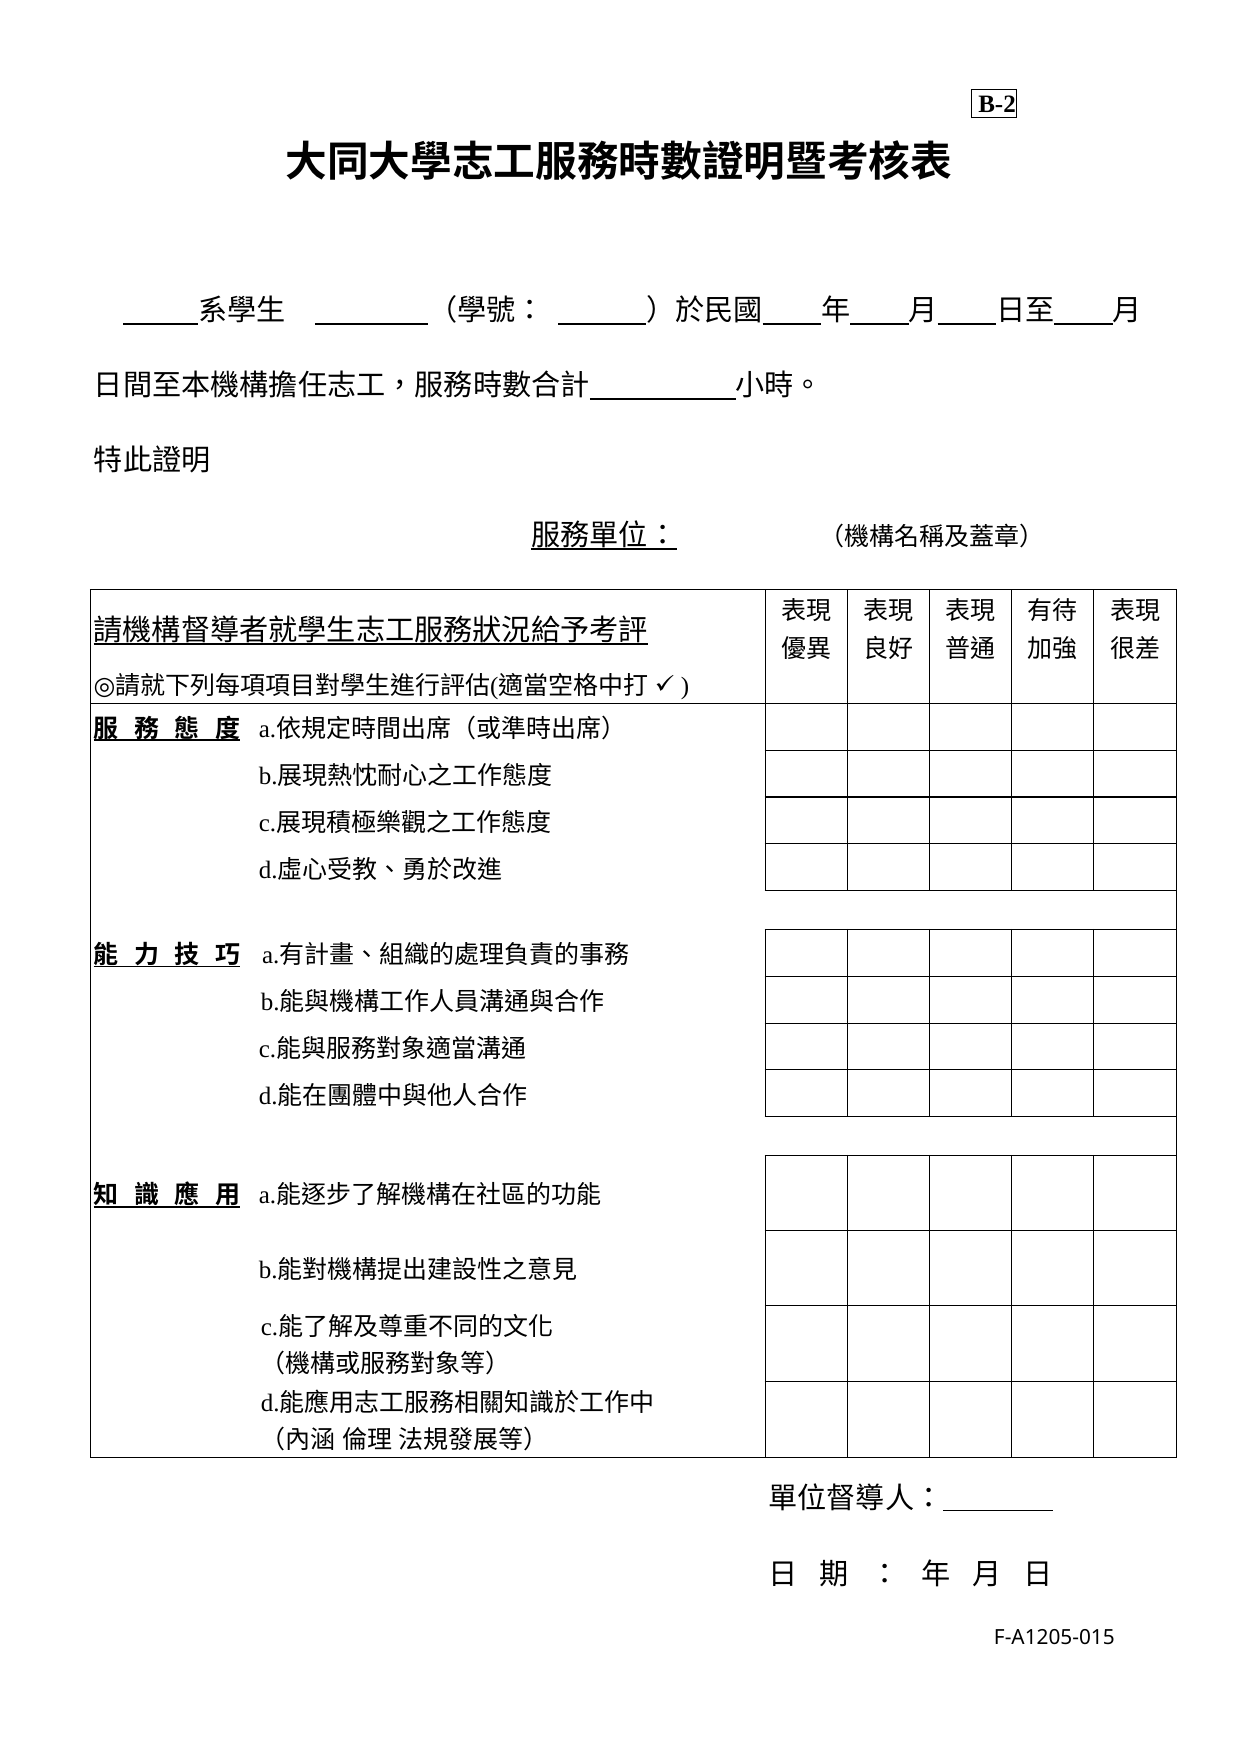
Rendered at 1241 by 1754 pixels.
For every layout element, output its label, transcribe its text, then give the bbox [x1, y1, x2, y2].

table_cell [1094, 1117, 1176, 1155]
table_cell [766, 1024, 847, 1069]
table_cell [1094, 798, 1176, 843]
table_cell 日期： 年 月 日 [765, 1533, 1177, 1609]
table_cell [1011, 891, 1093, 929]
table_cell 單位督導人： [765, 1458, 1177, 1533]
table_cell [1011, 1117, 1093, 1155]
table_cell [1094, 1024, 1176, 1069]
table_cell [91, 890, 243, 929]
table_cell d.能應用志工服務相關知識於工作中 （內涵 倫理 法規發展等） [243, 1381, 765, 1457]
table_cell [766, 844, 847, 890]
table_cell 知識應用 [91, 1155, 243, 1230]
table_cell [848, 844, 929, 890]
table_cell [1012, 930, 1093, 976]
table_cell [766, 1382, 847, 1457]
table_cell [1012, 1382, 1093, 1457]
table_cell [848, 1382, 929, 1457]
table_cell [1012, 751, 1093, 796]
table_header 表現 很差 [1094, 590, 1176, 703]
table_cell [91, 1116, 243, 1155]
table_cell [930, 798, 1011, 843]
table_cell [848, 1306, 929, 1381]
table_cell a.能逐步了解機構在社區的功能 [243, 1155, 765, 1230]
table_cell [766, 977, 847, 1022]
table_cell [1094, 977, 1176, 1022]
table_cell [848, 798, 929, 843]
table_cell [1012, 1024, 1093, 1069]
table_cell [848, 977, 929, 1022]
table_cell [930, 1070, 1011, 1116]
table_cell [1094, 1070, 1176, 1116]
table_cell b.能對機構提出建設性之意見 [243, 1230, 765, 1305]
table_cell [766, 1070, 847, 1116]
table_cell [930, 1231, 1011, 1305]
table_cell [848, 1156, 929, 1230]
table_cell [1012, 977, 1093, 1022]
table_cell [848, 1231, 929, 1305]
table_cell [930, 1156, 1011, 1230]
table_cell [1094, 930, 1176, 976]
table_cell [243, 890, 847, 929]
table_header 表現 優異 [766, 590, 847, 703]
table_cell [766, 1156, 847, 1230]
table_cell c.能了解及尊重不同的文化 （機構或服務對象等） [243, 1305, 765, 1381]
table_cell [1012, 798, 1093, 843]
text 系學生 （學號： ）於民國 年 月 日至 月 日間至本機構擔任志工，服務時數合計 小時。 [94, 270, 1144, 420]
table_cell [90, 1458, 765, 1609]
table_header 表現 普通 [930, 590, 1011, 703]
table_cell d.能在團體中與他人合作 [243, 1069, 765, 1116]
table_cell [766, 1231, 847, 1305]
text 特此證明 [94, 420, 1144, 495]
table_cell [243, 1116, 847, 1155]
table_cell [848, 1070, 929, 1116]
text 大同大學志工服務時數證明暨考核表 [94, 120, 1144, 195]
table_cell [930, 1382, 1011, 1457]
table_cell c.能與服務對象適當溝通 [243, 1023, 765, 1069]
table_cell [1012, 1070, 1093, 1116]
table_cell [1094, 1156, 1176, 1230]
table_cell [91, 976, 243, 1022]
table_cell b.展現熱忱耐心之工作態度 [243, 750, 765, 796]
table_cell [848, 930, 929, 976]
table_cell [1094, 1306, 1176, 1381]
table_cell [766, 798, 847, 843]
table_cell [766, 930, 847, 976]
table_cell [929, 1117, 1011, 1155]
table_cell [91, 1305, 243, 1381]
table_cell [91, 843, 243, 890]
table_cell [930, 844, 1011, 890]
table_cell [847, 891, 929, 929]
table_header 表現 良好 [848, 590, 929, 703]
table_cell [930, 977, 1011, 1022]
table_cell [766, 704, 847, 749]
table_cell [1094, 891, 1176, 929]
table_cell [930, 704, 1011, 749]
table_cell [91, 1023, 243, 1069]
table_cell [930, 1306, 1011, 1381]
table_cell [1094, 704, 1176, 749]
table_cell [91, 1230, 243, 1305]
table_cell [848, 751, 929, 796]
table_cell [929, 891, 1011, 929]
table_cell [91, 750, 243, 796]
table_cell [766, 1306, 847, 1381]
table_cell [1094, 844, 1176, 890]
table_cell [766, 751, 847, 796]
table_cell [1012, 1156, 1093, 1230]
table_cell 能力技巧 [91, 929, 243, 976]
table_cell [1012, 704, 1093, 749]
table_cell [1094, 1382, 1176, 1457]
table_cell [847, 1117, 929, 1155]
table_cell [91, 1381, 243, 1457]
table_cell [1094, 751, 1176, 796]
table_cell d.虛心受教、勇於改進 [243, 843, 765, 890]
table_cell [848, 1024, 929, 1069]
table_cell [930, 930, 1011, 976]
table_cell [91, 796, 243, 843]
table_cell [1094, 1231, 1176, 1305]
table_cell [930, 751, 1011, 796]
table_cell [848, 704, 929, 749]
table_header 有待 加強 [1012, 590, 1093, 703]
table_cell 服務態度 [91, 704, 243, 749]
table_cell [91, 1069, 243, 1116]
table_cell a.依規定時間出席（或準時出席） [243, 704, 765, 749]
table_header 請機構督導者就學生志工服務狀況給予考評 ◎請就下列每項項目對學生進行評估(適當空格中打  ) [91, 590, 765, 703]
table_cell [930, 1024, 1011, 1069]
table_cell c.展現積極樂觀之工作態度 [243, 796, 765, 843]
table_cell [1012, 844, 1093, 890]
table_cell b.能與機構工作人員溝通與合作 [243, 976, 765, 1022]
text 服務單位： （機構名稱及蓋章） [94, 495, 1144, 570]
table_cell [1012, 1231, 1093, 1305]
table_cell a.有計畫、組織的處理負責的事務 [243, 929, 765, 976]
table_cell [1012, 1306, 1093, 1381]
